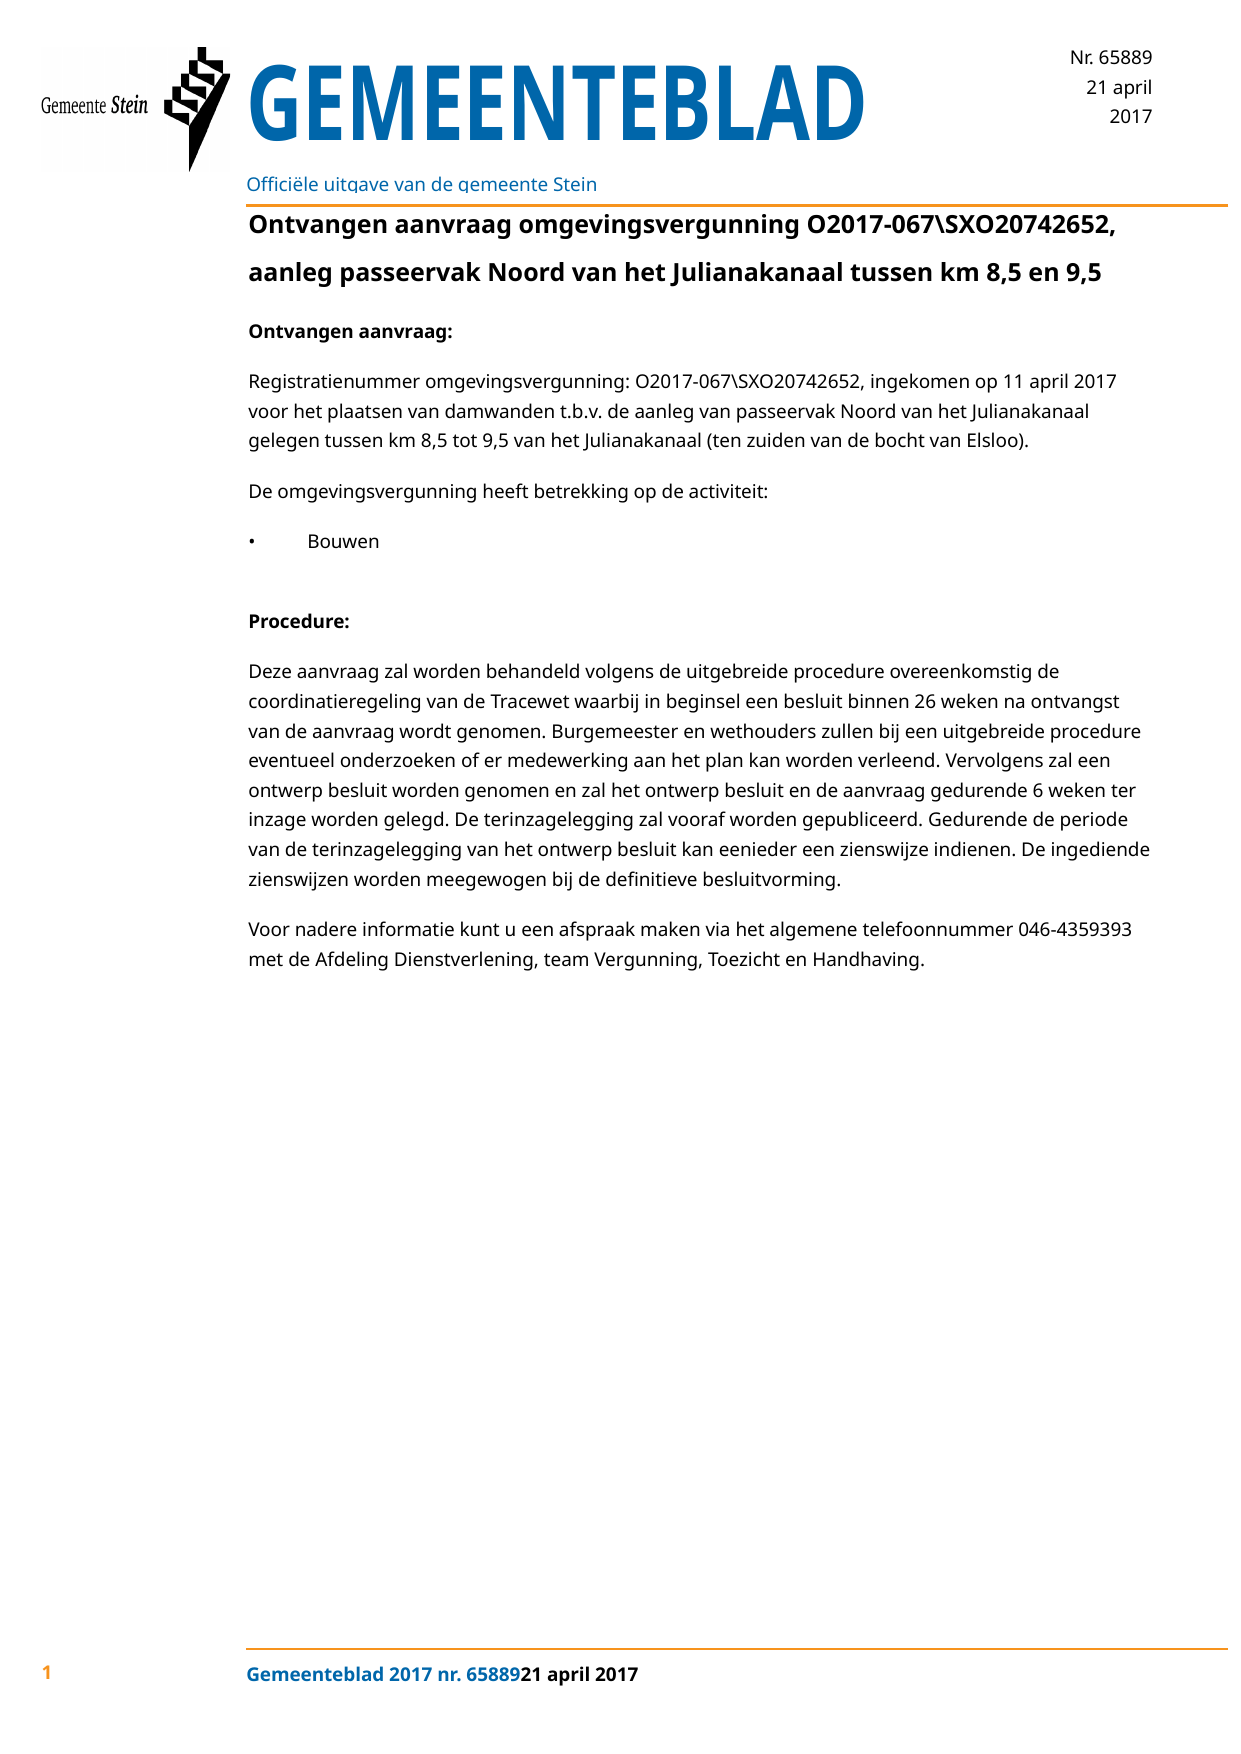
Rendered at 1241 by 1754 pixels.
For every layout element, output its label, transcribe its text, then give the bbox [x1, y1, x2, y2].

picture [41, 47, 231, 172]
text Ontvangen aanvraag: [248, 318, 1152, 344]
text Registratienummer omgevingsvergunning: O2017-067\SXO20742652, ingekomen op 11 april 2017 voor het plaatsen van damwanden t.b.v. de aanleg van passeervak Noord van het Julianakanaal gelegen tussen km 8,5 tot 9,5 van het Julianakanaal (ten zuiden van de bocht van Elsloo). [248, 368, 1152, 453]
text Ontvangen aanvraag omgevingsvergunning O2017-067\SXO20742652, aanleg passeervak Noord van het Julianakanaal tussen km 8,5 en 9,5 [248, 207, 1152, 288]
text Procedure: [248, 608, 1152, 634]
text Voor nadere informatie kunt u een afspraak maken via het algemene telefoonnummer 046-4359393 met de Afdeling Dienstverlening, team Vergunning, Toezicht en Handhaving. [248, 916, 1152, 972]
text Deze aanvraag zal worden behandeld volgens de uitgebreide procedure overeenkomstig de coordinatieregeling van de Tracewet waarbij in beginsel een besluit binnen 26 weken na ontvangst van de aanvraag wordt genomen. Burgemeester en wethouders zullen bij een uitgebreide procedure eventueel onderzoeken of er medewerking aan het plan kan worden verleend. Vervolgens zal een ontwerp besluit worden genomen en zal het ontwerp besluit en de aanvraag gedurende 6 weken ter inzage worden gelegd. De terinzagelegging zal vooraf worden gepubliceerd. Gedurende de periode van de terinzagelegging van het ontwerp besluit kan eenieder een zienswijze indienen. De ingediende zienswijzen worden meegewogen bij de definitieve besluitvorming. [248, 659, 1152, 892]
text De omgevingsvergunning heeft betrekking op de activiteit: [248, 478, 1152, 504]
list Bouwen [248, 528, 1152, 554]
